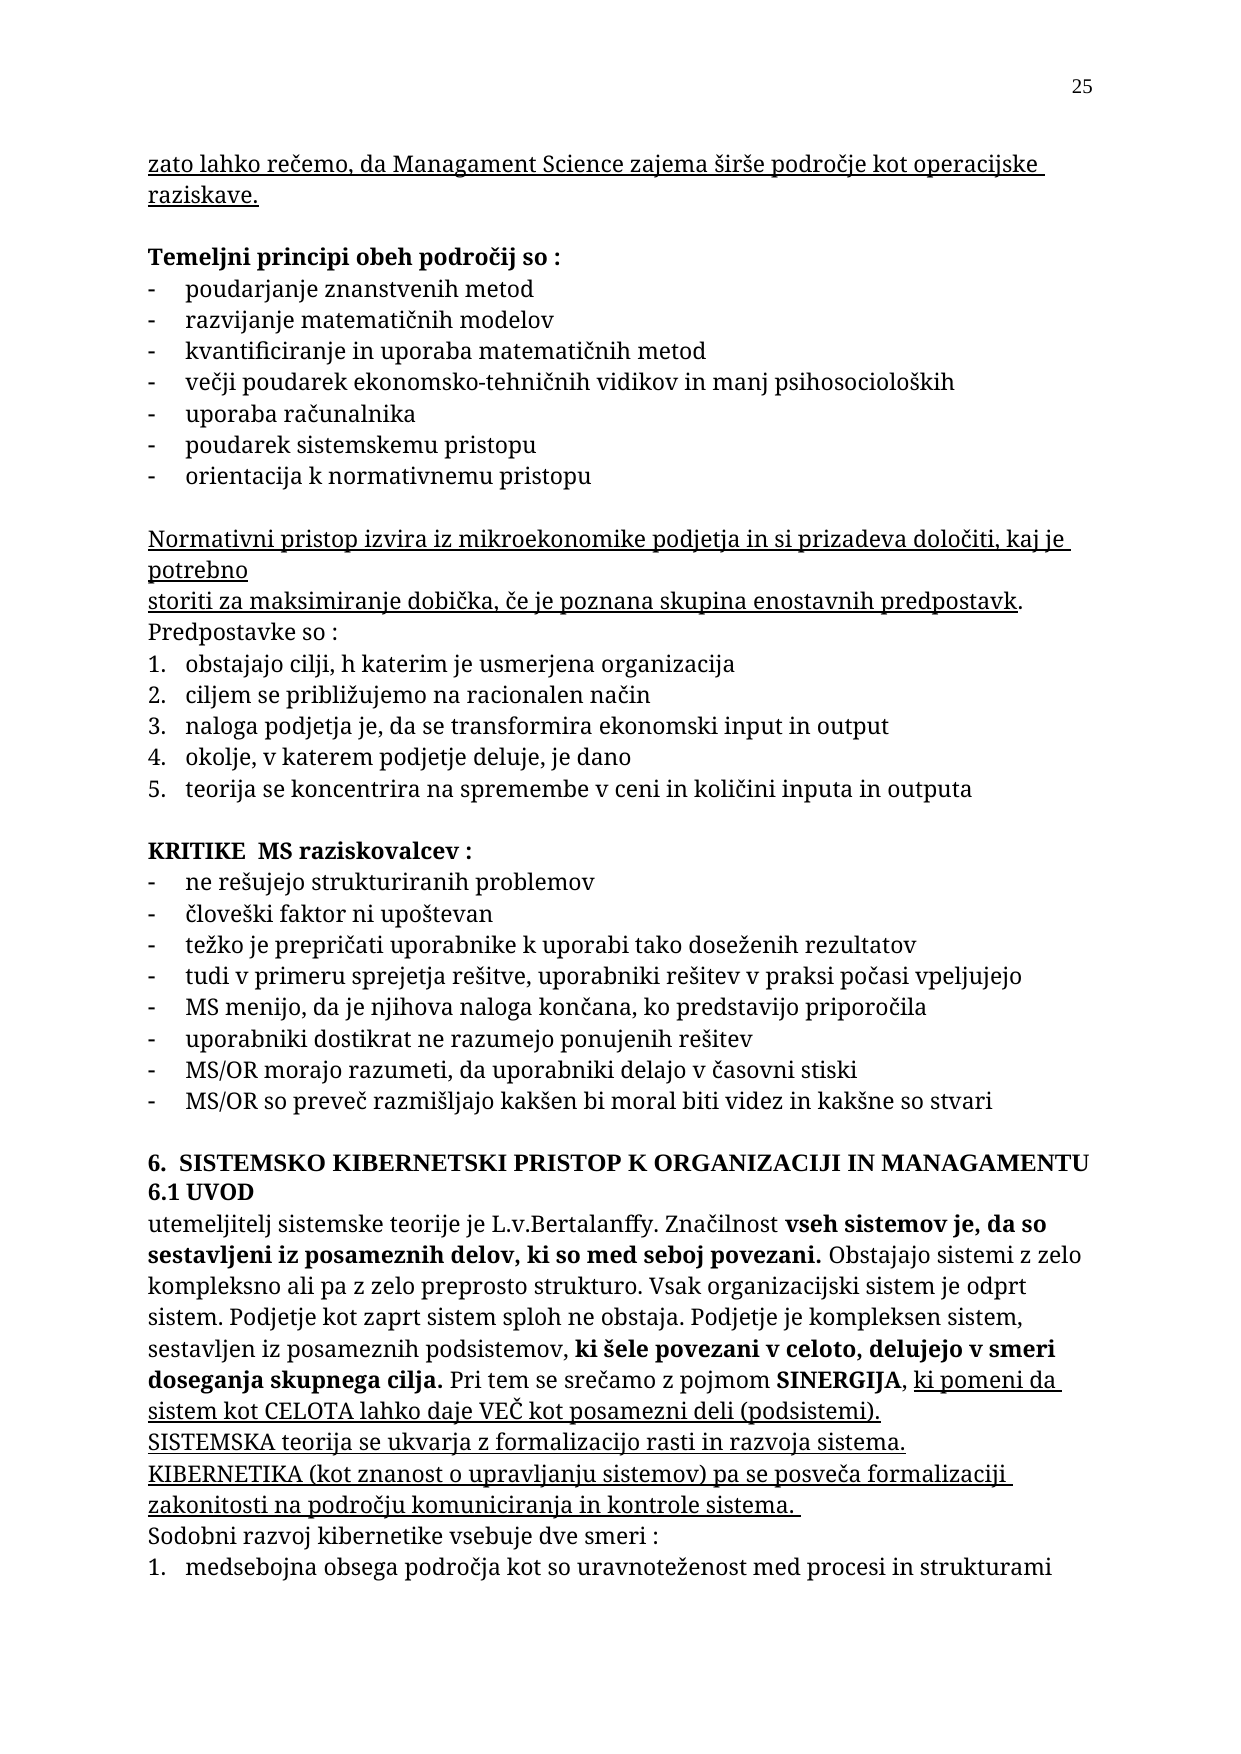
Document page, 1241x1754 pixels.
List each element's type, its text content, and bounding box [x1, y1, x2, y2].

list medsebojna obsega področja kot so uravnoteženost med procesi in strukturami [148, 1551, 1093, 1583]
list okolje, v katerem podjetje deluje, je dano [148, 741, 1093, 773]
text Temeljni principi obeh področij so : [148, 241, 1093, 273]
list uporabniki dostikrat ne razumejo ponujenih rešitev [148, 1023, 1093, 1054]
list naloga podjetja je, da se transformira ekonomski input in output [148, 710, 1093, 741]
list MS/OR morajo razumeti, da uporabniki delajo v časovni stiski [148, 1054, 1093, 1085]
list težko je prepričati uporabnike k uporabi tako doseženih rezultatov [148, 929, 1093, 960]
list človeški faktor ni upoštevan [148, 898, 1093, 929]
text Normativni pristop izvira iz mikroekonomike podjetja in si prizadeva določiti, kaj je potrebno [148, 523, 1093, 585]
list MS/OR so preveč razmišljajo kakšen bi moral biti videz in kakšne so stvari [148, 1085, 1093, 1116]
list teorija se koncentrira na spremembe v ceni in količini inputa in outputa [148, 773, 1093, 804]
list uporaba računalnika [148, 398, 1093, 429]
text KIBERNETIKA (kot znanost o upravljanju sistemov) pa se posveča formalizaciji zakonitosti na področju komuniciranja in kontrole sistema. [148, 1458, 1093, 1520]
list obstajajo cilji, h katerim je usmerjena organizacija [148, 648, 1093, 679]
list ciljem se približujemo na racionalen način [148, 679, 1093, 710]
list kvantificiranje in uporaba matematičnih metod [148, 335, 1093, 366]
list orientacija k normativnemu pristopu [148, 460, 1093, 491]
text zato lahko rečemo, da Managament Science zajema širše področje kot operacijske raziskave. [148, 148, 1093, 210]
list tudi v primeru sprejetja rešitve, uporabniki rešitev v praksi počasi vpeljujejo [148, 960, 1093, 991]
list poudarjanje znanstvenih metod [148, 273, 1093, 304]
subtitle 6.1 UVOD [148, 1176, 1093, 1208]
list ne rešujejo strukturiranih problemov [148, 866, 1093, 898]
list MS menijo, da je njihova naloga končana, ko predstavijo priporočila [148, 991, 1093, 1023]
text utemeljitelj sistemske teorije je L.v.Bertalanffy. Značilnost vseh sistemov je, da so sestavljeni iz posameznih delov, ki so med seboj povezani. Obstajajo sistemi z zelo kompleksno ali pa z zelo preprosto strukturo. Vsak organizacijski sistem je odprt sistem. Podjetje kot zaprt sistem sploh ne obstaja. Podjetje je kompleksen sistem, sestavljen iz posameznih podsistemov, ki šele povezani v celoto, delujejo v smeri doseganja skupnega cilja. Pri tem se srečamo z pojmom SINERGIJA, ki pomeni da sistem kot CELOTA lahko daje VEČ kot posamezni deli (podsistemi). [148, 1208, 1093, 1426]
subtitle 6. SISTEMSKO KIBERNETSKI PRISTOP K ORGANIZACIJI IN MANAGAMENTU [148, 1148, 1093, 1176]
text KRITIKE MS raziskovalcev : [148, 835, 1093, 866]
list večji poudarek ekonomsko-tehničnih vidikov in manj psihosocioloških [148, 366, 1093, 398]
list razvijanje matematičnih modelov [148, 304, 1093, 335]
text storiti za maksimiranje dobička, če je poznana skupina enostavnih predpostavk. Predpostavke so : [148, 585, 1093, 648]
list poudarek sistemskemu pristopu [148, 429, 1093, 460]
text SISTEMSKA teorija se ukvarja z formalizacijo rasti in razvoja sistema. [148, 1426, 1093, 1458]
text Sodobni razvoj kibernetike vsebuje dve smeri : [148, 1520, 1093, 1551]
